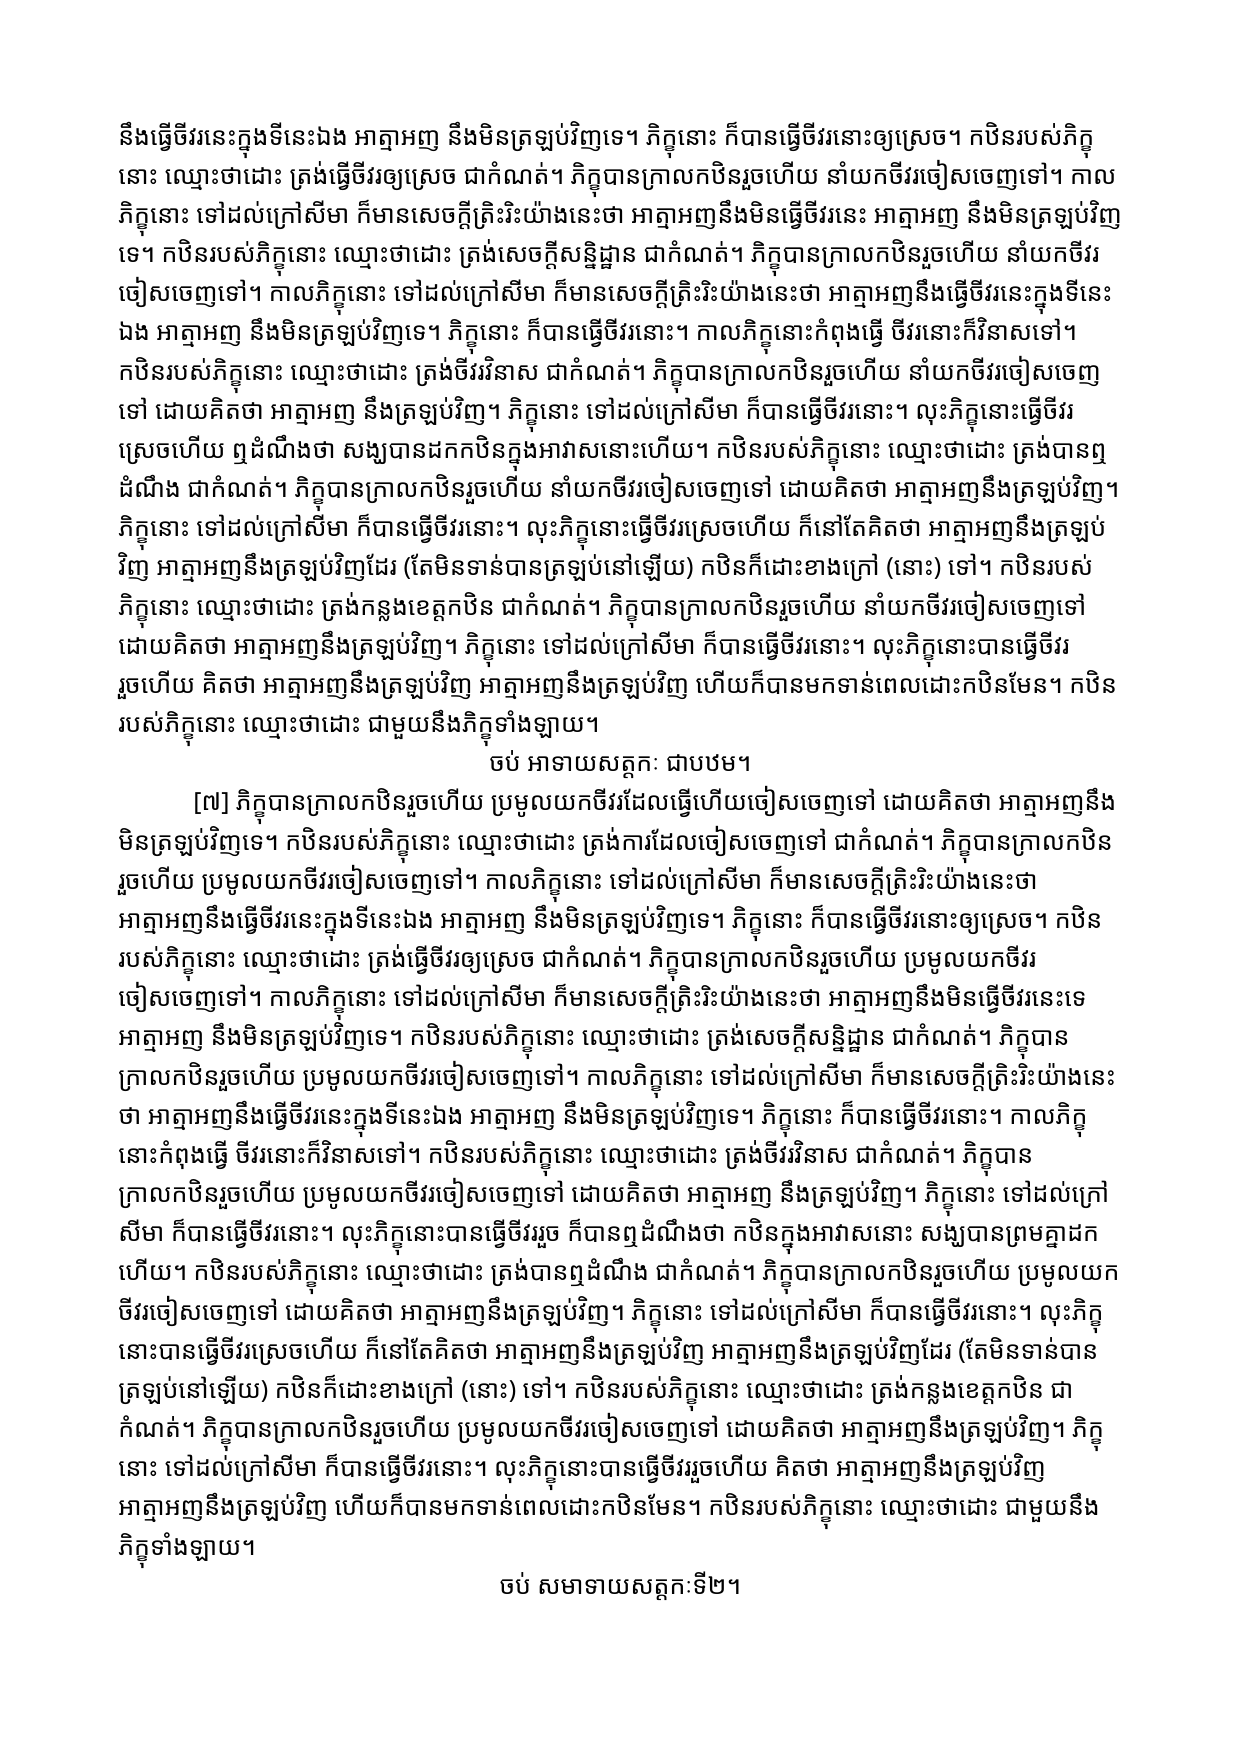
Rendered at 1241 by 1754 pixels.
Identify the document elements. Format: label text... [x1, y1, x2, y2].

text ចប់ សមាទាយសត្តកៈទី២។ [118, 1567, 1122, 1601]
text ចប់ អាទាយសត្តកៈ ជាបឋម។ [118, 745, 1122, 779]
text [៦] ភិក្ខុបានក្រាលកឋិនរួចហើយ នាំយកចីវរដែលខ្លួនធ្វើស្រេចចៀសចេញទៅ ដោយគិតថា អាត្មាអញនឹងមិនត្រឡប់វិញទេ។ កឋិនរបស់ភិក្ខុនោះ ឈ្មោះថាដោះ ត្រង់ការ​ដែលចៀសចេញទៅ ជាកំណត់។ ភិក្ខុបានក្រាលកឋិនរួចហើយ នាំយក​ចីវរ​ចៀសចេញទៅ។ កាលភិក្ខុនោះ ទៅដល់ក្រៅសីមា ក៏មានសេចក្តីត្រិះរិះយ៉ាងនេះថា អាត្មាអញ​នឹង​ធ្វើចីវរ​នេះក្នុង​ទីនេះឯង អាត្មាអញ នឹងមិនត្រឡប់វិញទេ។ ភិក្ខុនោះ ក៏បានធ្វើចីវរ​នោះឲ្យស្រេច។ កឋិន​របស់​ភិក្ខុ​នោះ ឈ្មោះថាដោះ ត្រង់ធ្វើចីវរឲ្យស្រេច ជាកំណត់។ ភិក្ខុបានក្រាលកឋិនរួចហើយ នាំយក​ចីវរ​ចៀសចេញទៅ។ កាលភិក្ខុនោះ ទៅដល់ក្រៅសីមា ក៏មានសេចក្តីត្រិះរិះយ៉ាងនេះថា អាត្មាអញ​នឹងមិន​ធ្វើចីវរ​នេះ អាត្មាអញ នឹងមិនត្រឡប់វិញទេ។ កឋិន​របស់​ភិក្ខុ​នោះ ឈ្មោះថា​ដោះ ត្រង់សេចក្តីសន្និដ្ឋាន ជាកំណត់។ ភិក្ខុបានក្រាលកឋិនរួចហើយ នាំយក​ចីវរ​ចៀស​ចេញ​ទៅ។ កាលភិក្ខុនោះ ទៅដល់ក្រៅសីមា ក៏មានសេចក្តីត្រិះរិះយ៉ាងនេះថា អាត្មាអញ​នឹង​ធ្វើចីវរ​នេះក្នុង​ទីនេះឯង អាត្មាអញ នឹងមិនត្រឡប់វិញទេ។ ភិក្ខុនោះ ក៏បានធ្វើចីវរ​នោះ។ កាលភិក្ខុនោះ​កំពុងធ្វើ ចីវរនោះក៏វិនាសទៅ។ កឋិន​របស់​ភិក្ខុ​នោះ ឈ្មោះថាដោះ ត្រង់ចីវរវិនាស ជាកំណត់។ ភិក្ខុបានក្រាលកឋិនរួចហើយ នាំយក​ចីវរ​ចៀសចេញទៅ ដោយគិតថា អាត្មាអញ នឹងត្រឡប់​វិញ។ ភិក្ខុនោះ ទៅដល់ក្រៅសីមា ក៏បានធ្វើចីវរ​នោះ។ លុះភិក្ខុនោះធ្វើចីវរ​ស្រេចហើយ ឮដំណឹង​ថា សង្ឃបានដកកឋិនក្នុងអាវាសនោះហើយ។ កឋិន​របស់​ភិក្ខុ​នោះ ឈ្មោះថាដោះ ត្រង់​បានឮដំណឹង ជាកំណត់។ ភិក្ខុបានក្រាលកឋិនរួចហើយ នាំយក​ចីវរ​ចៀសចេញទៅ ដោយ​គិតថា អាត្មាអញ​នឹងត្រឡប់វិញ។ ភិក្ខុនោះ ទៅដល់ក្រៅសីមា ក៏បានធ្វើចីវរ​នោះ។ លុះភិក្ខុនោះធ្វើចីវរ​ស្រេចហើយ ក៏នៅតែគិតថា អាត្មាអញនឹងត្រឡប់វិញ អាត្មាអញ​នឹង​ត្រឡប់​វិញដែរ (តែមិនទាន់បាន​ត្រឡប់នៅឡើយ) កឋិនក៏ដោះខាងក្រៅ (នោះ) ទៅ។ កឋិន​របស់​ភិក្ខុ​នោះ ឈ្មោះថាដោះ ត្រង់កន្លងខេត្តកឋិន ជាកំណត់។ ភិក្ខុបានក្រាលកឋិនរួចហើយ នាំយក​ចីវរ​ចៀសចេញទៅ ដោយ​គិតថា អាត្មាអញ​នឹងត្រឡប់វិញ។ ភិក្ខុនោះ ទៅដល់ក្រៅសីមា ក៏បាន​ធ្វើ​ចីវរ​​នោះ។ លុះភិក្ខុនោះបានធ្វើចីវររួចហើយ គិតថា អាត្មាអញនឹងត្រឡប់វិញ អាត្មាអញ​នឹង​ត្រឡប់​វិញ ហើយក៏បានមកទាន់​ពេលដោះកឋិនមែន។ កឋិន​របស់​ភិក្ខុ​នោះ ឈ្មោះថាដោះ ជាមួយ​នឹងភិក្ខុទាំងឡាយ។ [118, 118, 1122, 740]
text [៧] ភិក្ខុបានក្រាលកឋិនរួចហើយ ប្រមូលយកចីវរដែលធ្វើហើយចៀសចេញទៅ ដោយគិតថា អាត្មាអញនឹងមិនត្រឡប់វិញទេ។ កឋិនរបស់ភិក្ខុនោះ ឈ្មោះថាដោះ ត្រង់ការ​ដែលចៀសចេញទៅ ជាកំណត់។ ភិក្ខុបានក្រាលកឋិនរួចហើយ ប្រមូលយក​ចីវរ​ចៀសចេញទៅ។ កាលភិក្ខុនោះ ទៅដល់ក្រៅសីមា ក៏មានសេចក្តីត្រិះរិះយ៉ាងនេះថា អាត្មាអញ​នឹង​ធ្វើចីវរ​នេះក្នុង​ទីនេះឯង អាត្មាអញ នឹងមិនត្រឡប់វិញទេ។ ភិក្ខុនោះ ក៏បានធ្វើចីវរ​នោះឲ្យស្រេច។ កឋិន​របស់​ភិក្ខុ​នោះ ឈ្មោះថាដោះ ត្រង់ធ្វើចីវរឲ្យស្រេច ជាកំណត់។ ភិក្ខុបានក្រាលកឋិនរួចហើយ ប្រមូល​យក​​ចីវរ​ចៀសចេញទៅ។ កាលភិក្ខុនោះ ទៅដល់ក្រៅសីមា ក៏មានសេចក្តីត្រិះរិះយ៉ាងនេះថា អាត្មាអញ​នឹងមិន​ធ្វើចីវរ​នេះទេ អាត្មាអញ នឹងមិនត្រឡប់វិញទេ។ កឋិន​របស់​ភិក្ខុ​នោះ ឈ្មោះថា​ដោះ ត្រង់សេចក្តីសន្និដ្ឋាន ជាកំណត់។ ភិក្ខុបានក្រាលកឋិនរួចហើយ ប្រមូលយក​ចីវរ​ចៀស​ចេញ​ទៅ។ កាលភិក្ខុនោះ ទៅដល់ក្រៅសីមា ក៏មានសេចក្តីត្រិះរិះយ៉ាងនេះថា អាត្មាអញ​នឹង​ធ្វើចីវរ​នេះ​ក្នុង​​ទីនេះឯង អាត្មាអញ នឹងមិនត្រឡប់វិញទេ។ ភិក្ខុនោះ ក៏បានធ្វើចីវរ​នោះ។ កាលភិក្ខុនោះ​កំពុង​ធ្វើ ចីវរនោះក៏វិនាសទៅ។ កឋិន​របស់​ភិក្ខុ​នោះ ឈ្មោះថាដោះ ត្រង់ចីវរវិនាស ជាកំណត់។ ភិក្ខុបានក្រាលកឋិនរួចហើយ ប្រមូលយក​ចីវរ​ចៀសចេញទៅ ដោយគិតថា អាត្មាអញ នឹងត្រឡប់​វិញ។ ភិក្ខុនោះ ទៅដល់ក្រៅសីមា ក៏បានធ្វើចីវរ​នោះ។ លុះភិក្ខុនោះបានធ្វើចីវររួច ក៏បានឮ​ដំណឹង​​ថា កឋិនក្នុងអាវាសនោះ សង្ឃបានព្រមគ្នាដកហើយ។ កឋិន​របស់​ភិក្ខុ​នោះ ឈ្មោះថាដោះ ត្រង់​បានឮដំណឹង ជាកំណត់។ ភិក្ខុបានក្រាលកឋិនរួចហើយ ប្រមូលយក​ចីវរ​ចៀសចេញទៅ ដោយ​គិតថា អាត្មាអញ​នឹងត្រឡប់វិញ។ ភិក្ខុនោះ ទៅដល់ក្រៅសីមា ក៏បានធ្វើចីវរ​នោះ។ លុះភិក្ខុនោះបានធ្វើចីវរ​ស្រេចហើយ ក៏នៅតែគិតថា អាត្មាអញនឹងត្រឡប់វិញ អាត្មាអញ​នឹង​ត្រឡប់​វិញដែរ (តែមិនទាន់បាន​ត្រឡប់នៅឡើយ) កឋិនក៏ដោះខាងក្រៅ (នោះ) ទៅ។ កឋិន​របស់​ភិក្ខុ​នោះ ឈ្មោះថាដោះ ត្រង់កន្លងខេត្តកឋិន ជាកំណត់។ ភិក្ខុបានក្រាលកឋិនរួចហើយ ប្រមូល​យក​​ចីវរ​ចៀសចេញទៅ ដោយ​គិតថា អាត្មាអញ​នឹងត្រឡប់វិញ។ ភិក្ខុនោះ ទៅដល់ក្រៅសីមា ក៏បាន​ធ្វើ​ចីវរ​​នោះ។ លុះភិក្ខុនោះបានធ្វើចីវររួចហើយ គិតថា អាត្មាអញនឹងត្រឡប់វិញ អាត្មាអញ​នឹង​ត្រឡប់​វិញ ហើយក៏បានមកទាន់​ពេលដោះកឋិនមែន។ កឋិន​របស់​ភិក្ខុ​នោះ ឈ្មោះថាដោះ ជាមួយ​នឹងភិក្ខុទាំងឡាយ។ [118, 784, 1122, 1562]
